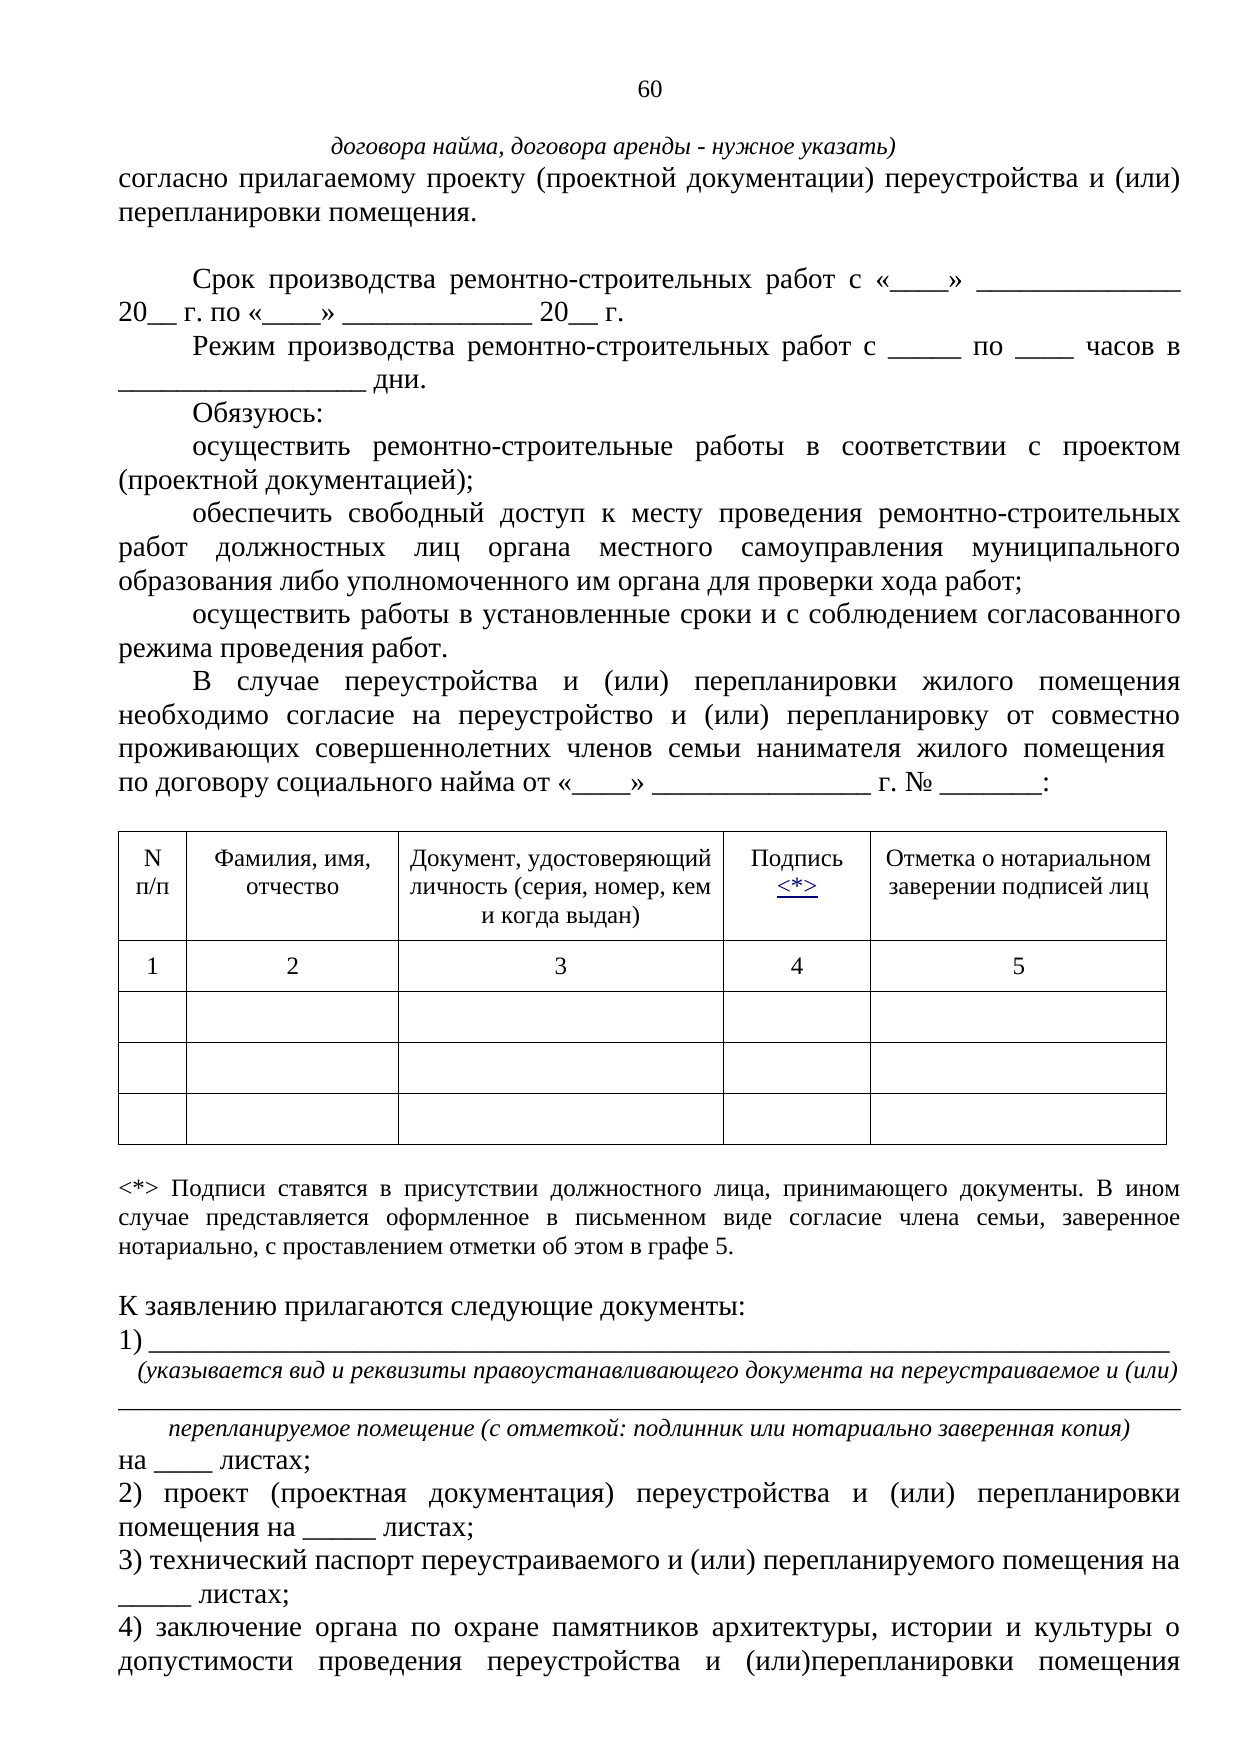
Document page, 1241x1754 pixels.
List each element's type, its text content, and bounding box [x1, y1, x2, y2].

table_cell [871, 1094, 1166, 1144]
table_cell [119, 992, 186, 1042]
text перепланируемое помещение (с отметкой: подлинник или нотариально заверенная копия) [118, 1413, 1181, 1442]
table_header Документ, удостоверяющий личность (серия, номер, кем и когда выдан) [399, 832, 723, 939]
table_cell 3 [399, 941, 723, 991]
text Срок производства ремонтно-строительных работ с «____» ______________ 20__ г. по «____» _____________ 20__ г. [118, 261, 1181, 328]
table_header N п/п [119, 832, 186, 939]
table_cell 4 [724, 941, 870, 991]
text на ____ листах; [118, 1442, 1181, 1475]
table_cell [187, 1094, 398, 1144]
text обеспечить свободный доступ к месту проведения ремонтно-строительных работ должностных лиц органа местного самоуправления муниципального образования либо уполномоченного им органа для проверки хода работ; [118, 496, 1181, 596]
table_cell 5 [871, 941, 1166, 991]
table_cell [399, 992, 723, 1042]
table_cell [187, 1043, 398, 1093]
table_header Отметка о нотариальном заверении подписей лиц [871, 832, 1166, 939]
text <*> Подписи ставятся в присутствии должностного лица, принимающего документы. В ином случае представляется оформленное в письменном виде согласие члена семьи, заверенное нотариально, с проставлением отметки об этом в графе 5. [118, 1173, 1181, 1260]
text Режим производства ремонтно-строительных работ с _____ по ____ часов в _________________ дни. [118, 328, 1181, 395]
table_cell 1 [119, 941, 186, 991]
text Обязуюсь: [118, 395, 1181, 428]
text В случае переустройства и (или) перепланировки жилого помещения необходимо согласие на переустройство и (или) перепланировку от совместно проживающих совершеннолетних членов семьи нанимателя жилого помещения по договору социального найма от «____» _______________ г. № _______: [118, 663, 1181, 797]
table_cell [871, 1043, 1166, 1093]
text (указывается вид и реквизиты правоустанавливающего документа на переустраиваемое и (или) _____________________________________________________________________________________ [118, 1356, 1181, 1409]
table_cell [399, 1043, 723, 1093]
table_cell [724, 1094, 870, 1144]
text осуществить работы в установленные сроки и с соблюдением согласованного режима проведения работ. [118, 596, 1181, 663]
table_cell [724, 1043, 870, 1093]
table_header Подпись <*> [724, 832, 870, 939]
text договора найма, договора аренды - нужное указать) [118, 131, 1181, 160]
text К заявлению прилагаются следующие документы: [118, 1288, 1181, 1322]
table_cell [187, 992, 398, 1042]
text 2) проект (проектная документация) переустройства и (или) перепланировки помещения на _____ листах; [118, 1475, 1181, 1542]
table_cell [724, 992, 870, 1042]
table_cell [119, 1094, 186, 1144]
text 1) ______________________________________________________________________ [118, 1322, 1181, 1356]
table_header Фамилия, имя, отчество [187, 832, 398, 939]
table_cell [871, 992, 1166, 1042]
table_cell [399, 1094, 723, 1144]
table_cell [119, 1043, 186, 1093]
text осуществить ремонтно-строительные работы в соответствии с проектом (проектной документацией); [118, 428, 1181, 496]
text 3) технический паспорт переустраиваемого и (или) перепланируемого помещения на _____ листах; [118, 1542, 1181, 1609]
text 4) заключение органа по охране памятников архитектуры, истории и культуры о допустимости проведения переустройства и (или)перепланировки помещения [118, 1609, 1181, 1677]
table_cell 2 [187, 941, 398, 991]
text согласно прилагаемому проекту (проектной документации) переустройства и (или) перепланировки помещения. [118, 160, 1181, 227]
